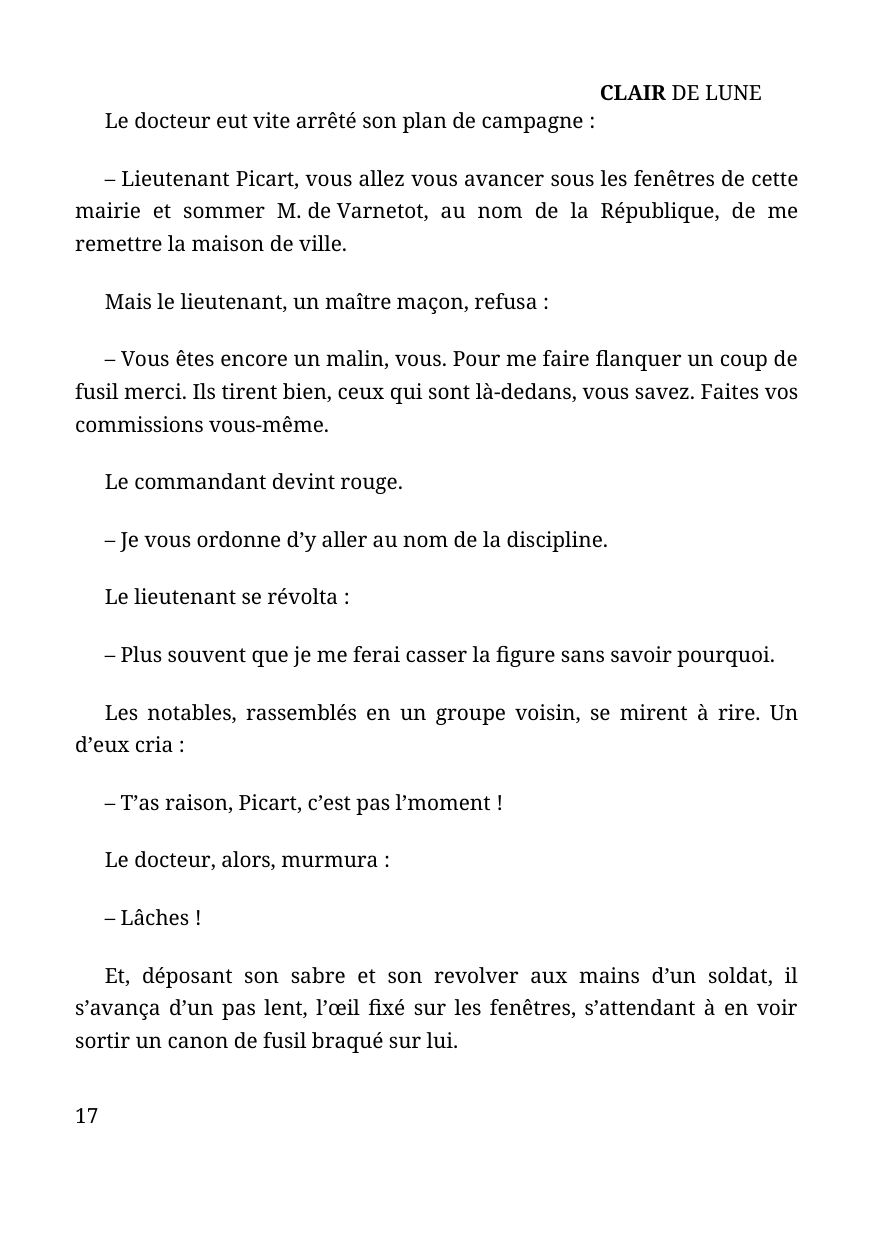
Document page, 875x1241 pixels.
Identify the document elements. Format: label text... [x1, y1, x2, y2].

text Mais le lieutenant, un maître maçon, refusa : [75, 287, 799, 315]
text – Lieutenant Picart, vous allez vous avancer sous les fenêtres de cette mairie et sommer M. de Varnetot, au nom de la République, de me remettre la maison de ville. [75, 164, 799, 258]
text Le lieutenant se révolta : [75, 582, 799, 611]
text Le docteur, alors, murmura : [75, 846, 799, 874]
text Les notables, rassemblés en un groupe voisin, se mirent à rire. Un d’eux cria : [75, 698, 799, 759]
text – Lâches ! [75, 903, 799, 932]
text – Plus souvent que je me ferai casser la figure sans savoir pourquoi. [75, 640, 799, 668]
text Et, déposant son sabre et son revolver aux mains d’un soldat, il s’avança d’un pas lent, l’œil fixé sur les fenêtres, s’attendant à en voir sortir un canon de fusil braqué sur lui. [75, 961, 799, 1054]
text Le docteur eut vite arrêté son plan de campagne : [75, 106, 799, 135]
text – T’as raison, Picart, c’est pas l’moment ! [75, 788, 799, 816]
text – Vous êtes encore un malin, vous. Pour me faire flanquer un coup de fusil merci. Ils tirent bien, ceux qui sont là-dedans, vous savez. Faites vos commissions vous-même. [75, 344, 799, 438]
text – Je vous ordonne d’y aller au nom de la discipline. [75, 525, 799, 553]
text Le commandant devint rouge. [75, 467, 799, 496]
